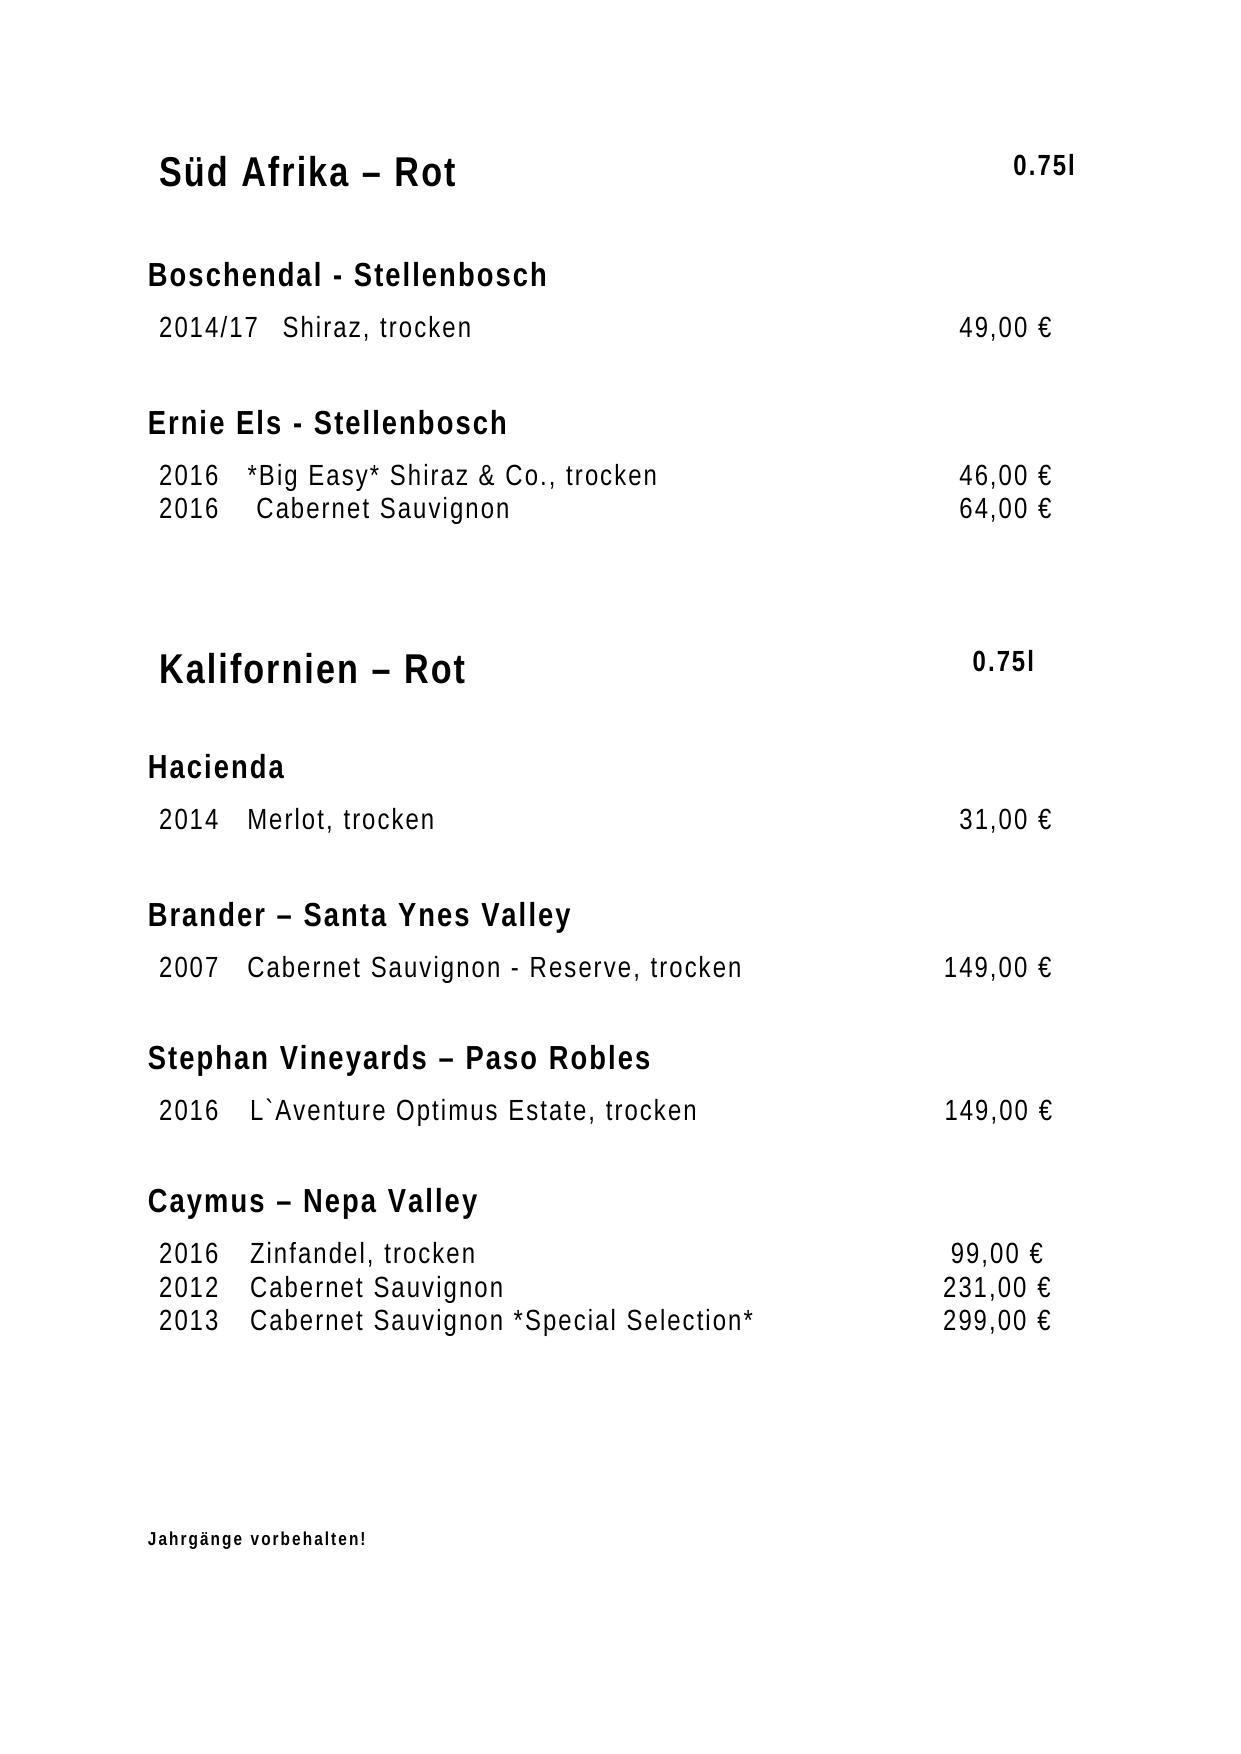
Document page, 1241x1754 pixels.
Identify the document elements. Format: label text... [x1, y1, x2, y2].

table_cell 231,00 € [930, 1270, 1063, 1303]
text Jahrgänge vorbehalten! [148, 1528, 1093, 1549]
table_cell 64,00 € [932, 491, 1063, 525]
table_header 2016 [148, 1236, 238, 1270]
table_header 2016 [148, 458, 236, 491]
text Boschendal - Stellenbosch [148, 255, 1093, 293]
table_header Kalifornien – Rot [148, 644, 915, 692]
table_header Zinfandel, trocken [239, 1236, 930, 1270]
table_header 31,00 € [930, 802, 1063, 835]
text Stephan Vineyards – Paso Robles [148, 1038, 1093, 1076]
table_header 2016 [148, 1093, 238, 1127]
text Caymus – Nepa Valley [148, 1181, 1093, 1220]
table_header 2007 [148, 950, 236, 983]
table_header L`Aventure Optimus Estate, trocken [239, 1093, 930, 1127]
table_header Shiraz, trocken [271, 310, 932, 343]
table_cell Cabernet Sauvignon *Special Selection* [239, 1303, 930, 1337]
table_header 149,00 € [930, 950, 1063, 983]
table_header 49,00 € [932, 310, 1063, 343]
table_cell 299,00 € [930, 1303, 1063, 1337]
table_header Cabernet Sauvignon - Reserve, trocken [236, 950, 930, 983]
table_cell 2013 [148, 1303, 238, 1337]
text Brander – Santa Ynes Valley [148, 895, 1093, 933]
table_header 0.75l [915, 644, 1092, 692]
table_header 2014 [148, 802, 236, 835]
table_header 2014/17 [148, 310, 271, 343]
table_cell Cabernet Sauvignon [239, 1270, 930, 1303]
table_header Süd Afrika – Rot [148, 148, 915, 195]
table_cell Cabernet Sauvignon [236, 491, 932, 525]
table_header 149,00 € [930, 1093, 1063, 1127]
table_cell 2016 [148, 491, 236, 525]
text Hacienda [148, 747, 1093, 785]
table_header 99,00 € [930, 1236, 1063, 1270]
table_header *Big Easy* Shiraz & Co., trocken [236, 458, 932, 491]
table_header Merlot, trocken [236, 802, 930, 835]
table_cell 2012 [148, 1270, 238, 1303]
table_header 46,00 € [932, 458, 1063, 491]
text Ernie Els - Stellenbosch [148, 403, 1093, 441]
table_header 0.75l [915, 148, 1092, 195]
